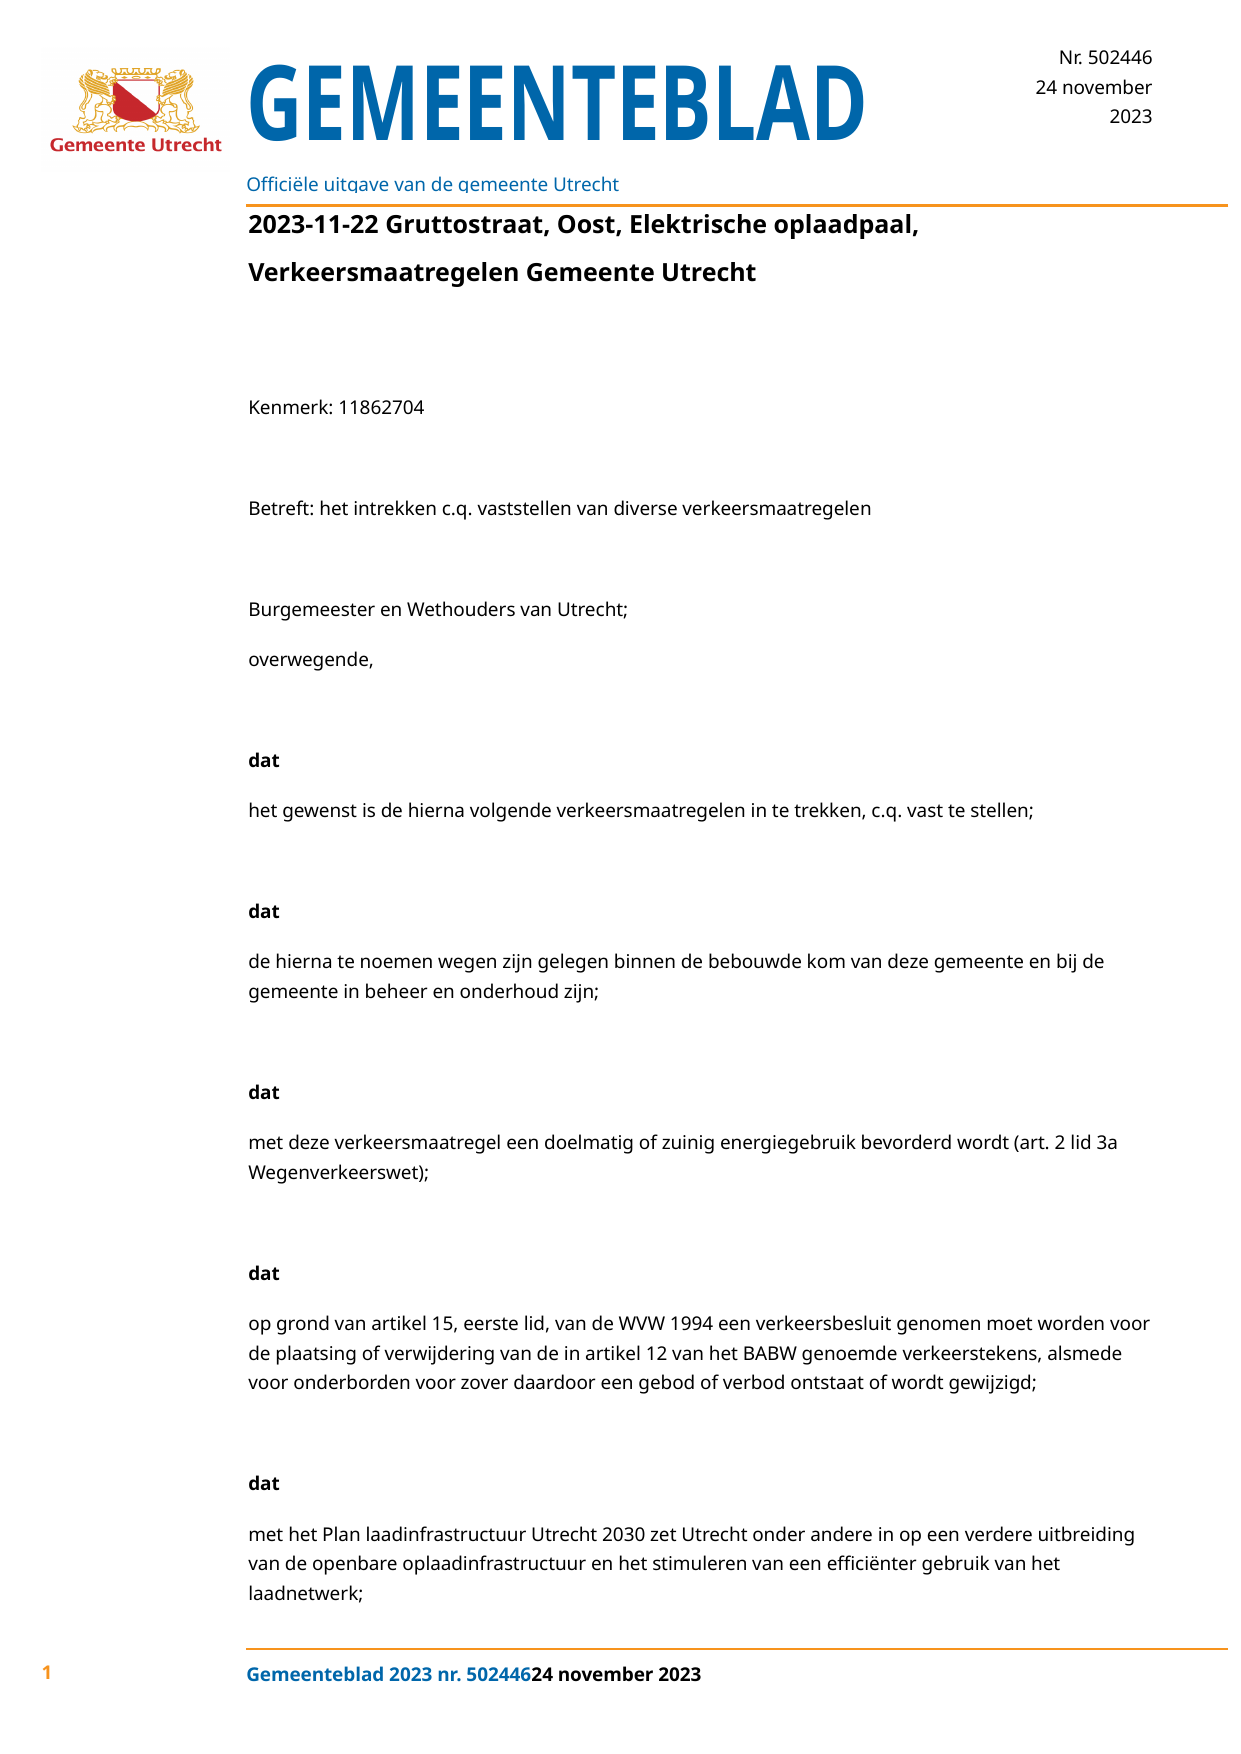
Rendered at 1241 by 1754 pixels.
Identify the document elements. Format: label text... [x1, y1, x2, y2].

text dat [248, 1260, 1152, 1286]
text met deze verkeersmaatregel een doelmatig of zuinig energiegebruik bevorderd wordt (art. 2 lid 3a Wegenverkeerswet); [248, 1129, 1152, 1185]
text Burgemeester en Wethouders van Utrecht; [248, 596, 1152, 621]
text overwegende, [248, 646, 1152, 672]
text op grond van artikel 15, eerste lid, van de WVW 1994 een verkeersbesluit genomen moet worden voor de plaatsing of verwijdering van de in artikel 12 van het BABW genoemde verkeerstekens, alsmede voor onderborden voor zover daardoor een gebod of verbod ontstaat of wordt gewijzigd; [248, 1310, 1152, 1395]
text Kenmerk: 11862704 [248, 394, 1152, 420]
text het gewenst is de hierna volgende verkeersmaatregelen in te trekken, c.q. vast te stellen; [248, 797, 1152, 823]
text Betreft: het intrekken c.q. vaststellen van diverse verkeersmaatregelen [248, 495, 1152, 521]
text dat [248, 1079, 1152, 1105]
text dat [248, 747, 1152, 773]
text dat [248, 1470, 1152, 1496]
text 2023-11-22 Gruttostraat, Oost, Elektrische oplaadpaal, Verkeersmaatregelen Gemeente Utrecht [248, 207, 1152, 288]
picture [41, 47, 231, 172]
text de hierna te noemen wegen zijn gelegen binnen de bebouwde kom van deze gemeente en bij de gemeente in beheer en onderhoud zijn; [248, 949, 1152, 1004]
text dat [248, 898, 1152, 924]
text met het Plan laadinfrastructuur Utrecht 2030 zet Utrecht onder andere in op een verdere uitbreiding van de openbare oplaadinfrastructuur en het stimuleren van een efficiënter gebruik van het laadnetwerk; [248, 1521, 1152, 1606]
